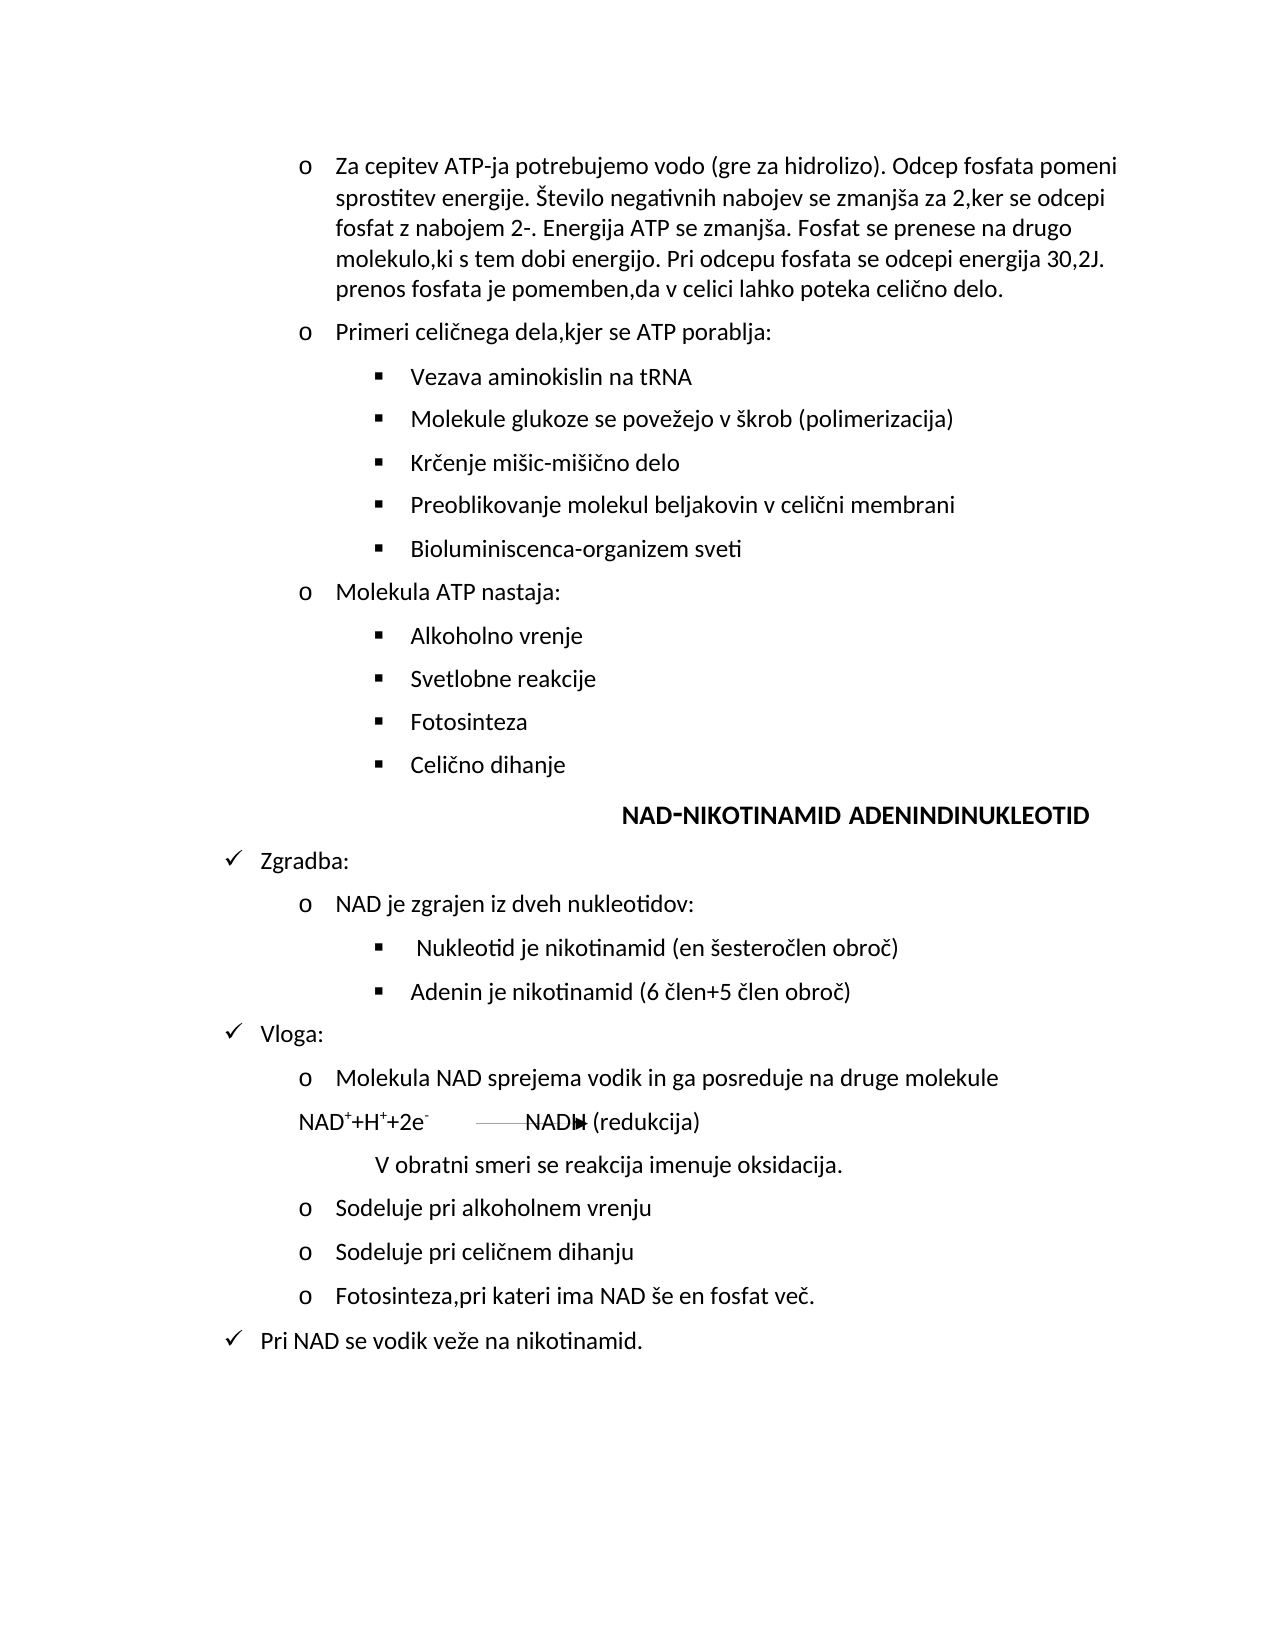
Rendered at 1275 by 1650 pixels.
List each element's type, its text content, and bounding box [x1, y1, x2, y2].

list Krčenje mišic-mišično delo [373, 447, 1125, 477]
list Zgradba: [223, 845, 1089, 876]
list Molekula NAD sprejema vodik in ga posreduje na druge molekule [298, 1062, 1125, 1093]
list Celično dihanje [373, 749, 1125, 779]
list Fotosinteza,pri kateri ima NAD še en fosfat več. [298, 1281, 1125, 1312]
list Vloga: [223, 1019, 1089, 1049]
list Fotosinteza [373, 706, 1125, 737]
list Svetlobne reakcije [373, 663, 1125, 693]
list Vezava aminokislin na tRNA [373, 361, 1125, 391]
list Nukleotid je nikotinamid (en šesteročlen obroč) [373, 933, 1125, 963]
list Za cepitev ATP-ja potrebujemo vodo (gre za hidrolizo). Odcep fosfata pomeni sprostitev energije. Število negativnih nabojev se zmanjša za 2,ker se odcepi fosfat z nabojem 2-. Energija ATP se zmanjša. Fosfat se prenese na drugo molekulo,ki s tem dobi energijo. Pri odcepu fosfata se odcepi energija 30,2J. prenos fosfata je pomemben,da v celici lahko poteka celično delo. [298, 150, 1125, 304]
list Preoblikovanje molekul beljakovin v celični membrani [373, 490, 1125, 520]
list Adenin je nikotinamid (6 člen+5 člen obroč) [373, 976, 1125, 1006]
list Sodeluje pri alkoholnem vrenju [298, 1192, 1125, 1224]
text NAD++H++2e- NADH (redukcija) [298, 1106, 1089, 1136]
list Alkoholno vrenje [373, 620, 1125, 651]
list Bioluminiscenca-organizem sveti [373, 533, 1125, 563]
list Pri NAD se vodik veže na nikotinamid. [223, 1325, 1089, 1355]
text V obratni smeri se reakcija imenuje oksidacija. [223, 1149, 1089, 1179]
list Molekula ATP nastaja: [298, 576, 1125, 607]
list nad-nikotinamid adenindinukleotid [223, 792, 1089, 833]
list Sodeluje pri celičnem dihanju [298, 1236, 1125, 1268]
list Molekule glukoze se povežejo v škrob (polimerizacija) [373, 404, 1125, 434]
list NAD je zgrajen iz dveh nukleotidov: [298, 888, 1125, 920]
list Primeri celičnega dela,kjer se ATP porablja: [298, 316, 1125, 348]
